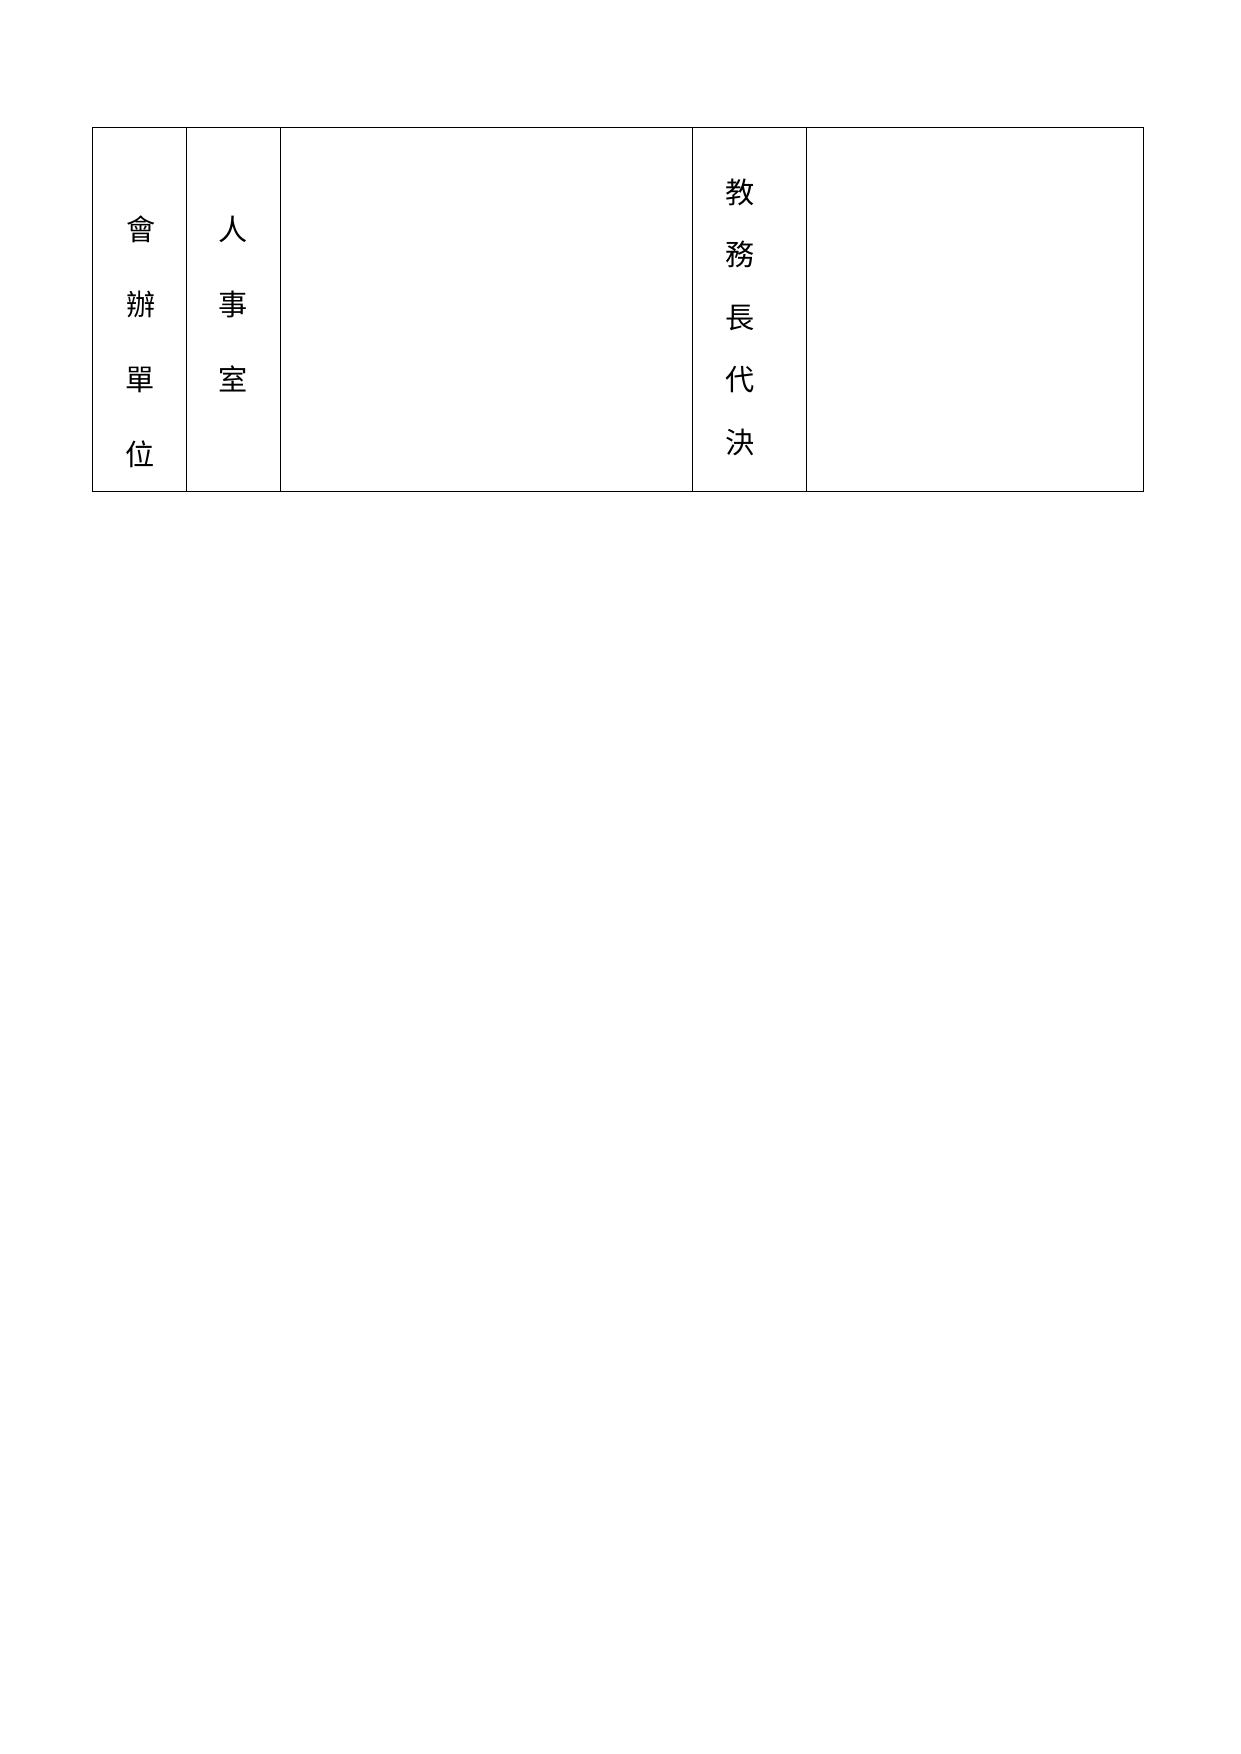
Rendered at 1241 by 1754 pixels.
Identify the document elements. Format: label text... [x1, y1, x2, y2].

table_cell [281, 128, 692, 491]
table_cell 教 務 長 代 決 [693, 128, 806, 491]
table_cell 會 辦 單 位 [93, 128, 186, 491]
table_cell [807, 128, 1143, 491]
table_cell 人 事 室 [187, 128, 280, 491]
